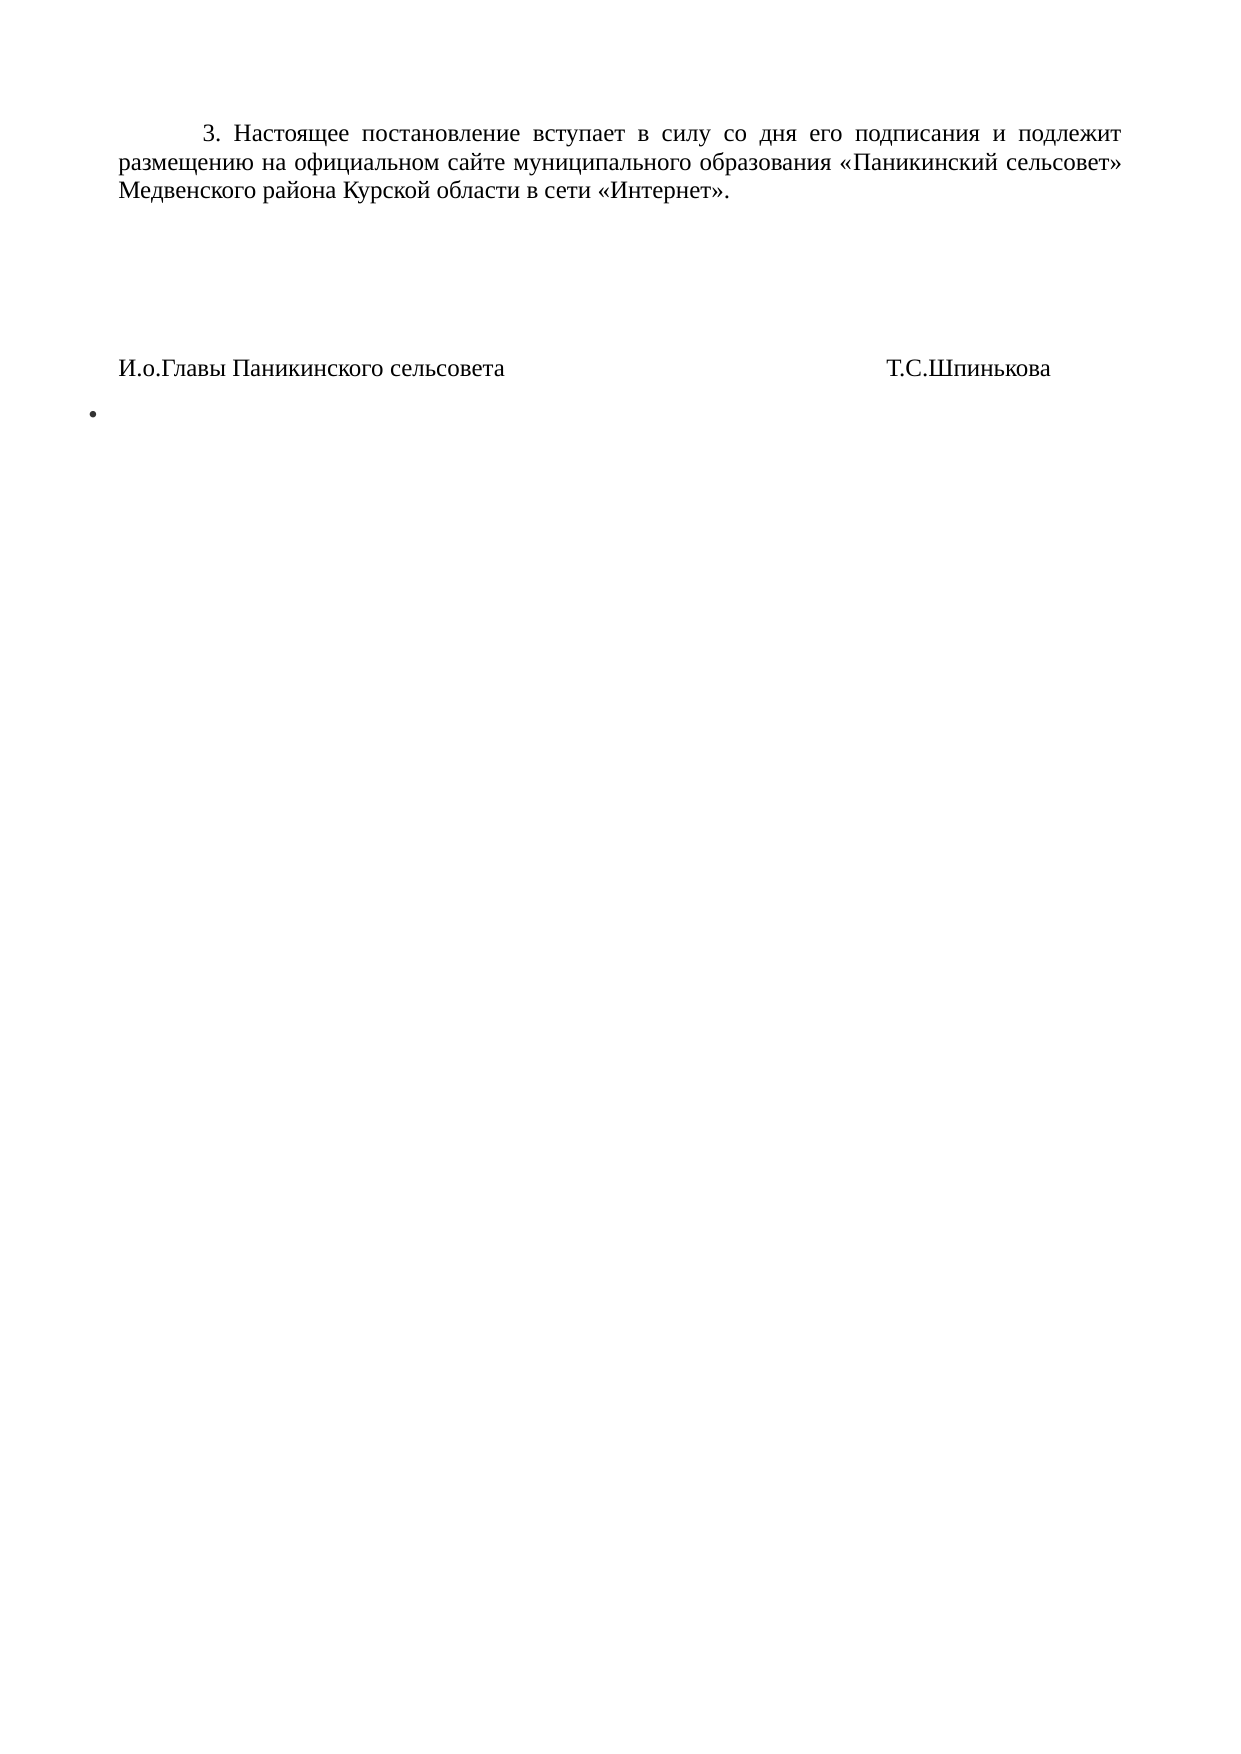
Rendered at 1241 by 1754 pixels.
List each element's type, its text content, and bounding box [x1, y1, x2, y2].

text И.о.Главы Паникинского сельсовета Т.С.Шпинькова [118, 353, 1122, 382]
text 3. Настоящее постановление вступает в силу со дня его подписания и подлежит размещению на официальном сайте муниципального образования «Паникинский сельсовет» Медвенского района Курской области в сети «Интернет». [118, 118, 1122, 204]
